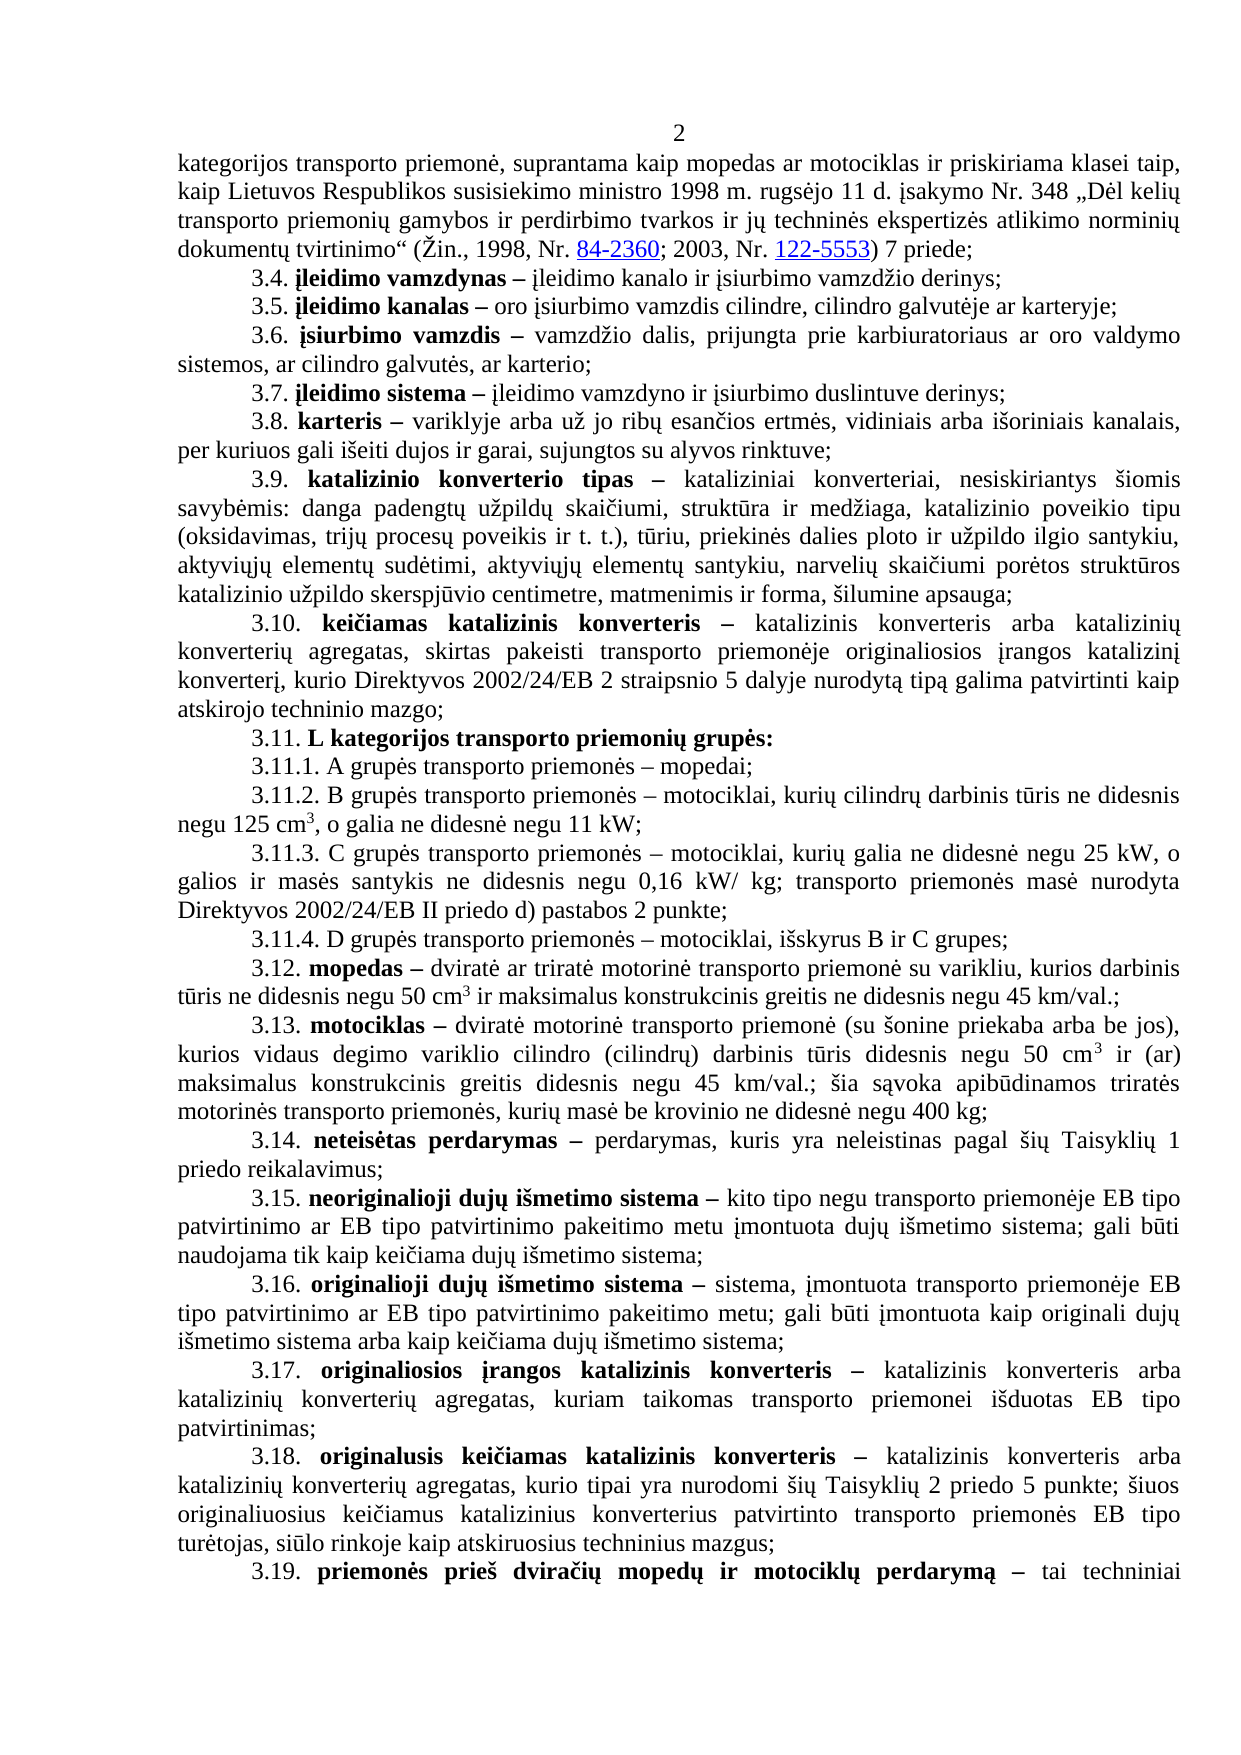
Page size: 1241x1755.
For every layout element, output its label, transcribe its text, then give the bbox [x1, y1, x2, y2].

text 3.7. įleidimo sistema – įleidimo vamzdyno ir įsiurbimo duslintuve derinys; [177, 378, 1181, 406]
text 3.8. karteris – variklyje arba už jo ribų esančios ertmės, vidiniais arba išoriniais kanalais, per kuriuos gali išeiti dujos ir garai, sujungtos su alyvos rinktuve; [177, 406, 1181, 464]
text 3.19. priemonės prieš dviračių mopedų ir motociklų perdarymą – tai techniniai [177, 1556, 1181, 1585]
text 3.16. originalioji dujų išmetimo sistema – sistema, įmontuota transporto priemonėje EB tipo patvirtinimo ar EB tipo patvirtinimo pakeitimo metu; gali būti įmontuota kaip originali dujų išmetimo sistema arba kaip keičiama dujų išmetimo sistema; [177, 1269, 1181, 1355]
text 3.5. įleidimo kanalas – oro įsiurbimo vamzdis cilindre, cilindro galvutėje ar karteryje; [177, 291, 1181, 320]
text 3.11.1. A grupės transporto priemonės – mopedai; [177, 751, 1181, 780]
text 3.14. neteisėtas perdarymas – perdarymas, kuris yra neleistinas pagal šių Taisyklių 1 priedo reikalavimus; [177, 1125, 1181, 1183]
text kategorijos transporto priemonė, suprantama kaip mopedas ar motociklas ir priskiriama klasei taip, kaip Lietuvos Respublikos susisiekimo ministro 1998 m. rugsėjo 11 d. įsakymo Nr. 348 „Dėl kelių transporto priemonių gamybos ir perdirbimo tvarkos ir jų techninės ekspertizės atlikimo norminių dokumentų tvirtinimo“ (Žin., 1998, Nr. 84-2360; 2003, Nr. 122-5553) 7 priede; [177, 148, 1181, 263]
text 3.10. keičiamas katalizinis konverteris – katalizinis konverteris arba katalizinių konverterių agregatas, skirtas pakeisti transporto priemonėje originaliosios įrangos katalizinį konverterį, kurio Direktyvos 2002/24/EB 2 straipsnio 5 dalyje nurodytą tipą galima patvirtinti kaip atskirojo techninio mazgo; [177, 608, 1181, 723]
text 3.11.2. B grupės transporto priemonės – motociklai, kurių cilindrų darbinis tūris ne didesnis negu 125 cm3, o galia ne didesnė negu 11 kW; [177, 780, 1181, 838]
text 3.11.3. C grupės transporto priemonės – motociklai, kurių galia ne didesnė negu 25 kW, o galios ir masės santykis ne didesnis negu 0,16 kW/ kg; transporto priemonės masė nurodyta Direktyvos 2002/24/EB II priedo d) pastabos 2 punkte; [177, 838, 1181, 924]
text 3.11. L kategorijos transporto priemonių grupės: [177, 723, 1181, 751]
text 3.4. įleidimo vamzdynas – įleidimo kanalo ir įsiurbimo vamzdžio derinys; [177, 263, 1181, 291]
text 3.11.4. D grupės transporto priemonės – motociklai, išskyrus B ir C grupes; [177, 924, 1181, 953]
text 3.13. motociklas – dviratė motorinė transporto priemonė (su šonine priekaba arba be jos), kurios vidaus degimo variklio cilindro (cilindrų) darbinis tūris didesnis negu 50 cm3 ir (ar) maksimalus konstrukcinis greitis didesnis negu 45 km/val.; šia sąvoka apibūdinamos triratės motorinės transporto priemonės, kurių masė be krovinio ne didesnė negu 400 kg; [177, 1010, 1181, 1125]
text 3.18. originalusis keičiamas katalizinis konverteris – katalizinis konverteris arba katalizinių konverterių agregatas, kurio tipai yra nurodomi šių Taisyklių 2 priedo 5 punkte; šiuos originaliuosius keičiamus katalizinius konverterius patvirtinto transporto priemonės EB tipo turėtojas, siūlo rinkoje kaip atskiruosius techninius mazgus; [177, 1441, 1181, 1556]
text 3.12. mopedas – dviratė ar triratė motorinė transporto priemonė su varikliu, kurios darbinis tūris ne didesnis negu 50 cm3 ir maksimalus konstrukcinis greitis ne didesnis negu 45 km/val.; [177, 953, 1181, 1010]
text 3.9. katalizinio konverterio tipas – kataliziniai konverteriai, nesiskiriantys šiomis savybėmis: danga padengtų užpildų skaičiumi, struktūra ir medžiaga, katalizinio poveikio tipu (oksidavimas, trijų procesų poveikis ir t. t.), tūriu, priekinės dalies ploto ir užpildo ilgio santykiu, aktyviųjų elementų sudėtimi, aktyviųjų elementų santykiu, narvelių skaičiumi porėtos struktūros katalizinio užpildo skerspjūvio centimetre, matmenimis ir forma, šilumine apsauga; [177, 464, 1181, 608]
text 3.15. neoriginalioji dujų išmetimo sistema – kito tipo negu transporto priemonėje EB tipo patvirtinimo ar EB tipo patvirtinimo pakeitimo metu įmontuota dujų išmetimo sistema; gali būti naudojama tik kaip keičiama dujų išmetimo sistema; [177, 1183, 1181, 1269]
text 3.6. įsiurbimo vamzdis – vamzdžio dalis, prijungta prie karbiuratoriaus ar oro valdymo sistemos, ar cilindro galvutės, ar karterio; [177, 320, 1181, 378]
text 3.17. originaliosios įrangos katalizinis konverteris – katalizinis konverteris arba katalizinių konverterių agregatas, kuriam taikomas transporto priemonei išduotas EB tipo patvirtinimas; [177, 1355, 1181, 1441]
